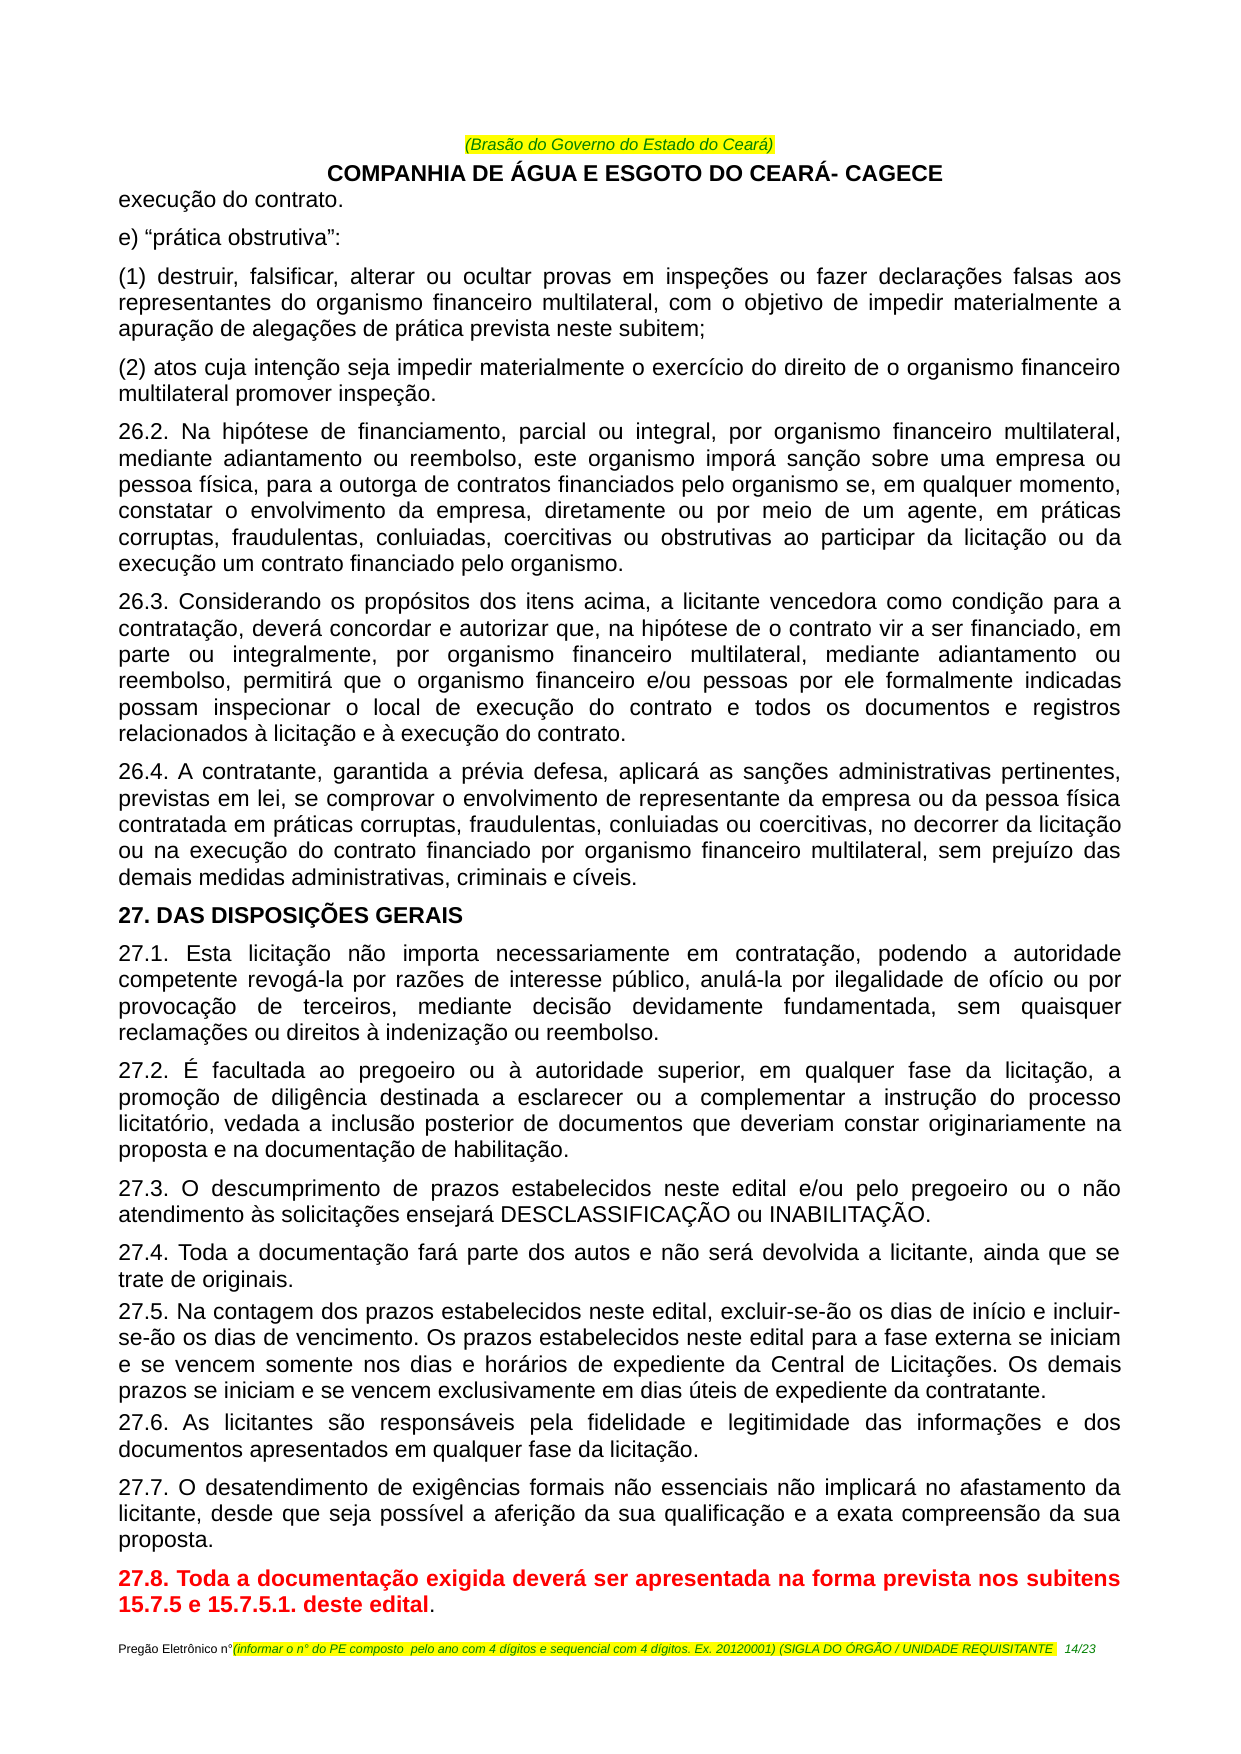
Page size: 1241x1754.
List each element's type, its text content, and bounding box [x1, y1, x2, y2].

text 27. DAS DISPOSIÇÕES GERAIS [118, 902, 1122, 928]
text 26.3. Considerando os propósitos dos itens acima, a licitante vencedora como condição para a contratação, deverá concordar e autorizar que, na hipótese de o contrato vir a ser financiado, em parte ou integralmente, por organismo financeiro multilateral, mediante adiantamento ou reembolso, permitirá que o organismo financeiro e/ou pessoas por ele formalmente indicadas possam inspecionar o local de execução do contrato e todos os documentos e registros relacionados à licitação e à execução do contrato. [118, 588, 1122, 746]
text execução do contrato. [118, 186, 1122, 212]
text (2) atos cuja intenção seja impedir materialmente o exercício do direito de o organismo financeiro multilateral promover inspeção. [118, 353, 1122, 406]
text 27.4. Toda a documentação fará parte dos autos e não será devolvida a licitante, ainda que se trate de originais. [118, 1239, 1122, 1292]
text (1) destruir, falsificar, alterar ou ocultar provas em inspeções ou fazer declarações falsas aos representantes do organismo financeiro multilateral, com o objetivo de impedir materialmente a apuração de alegações de prática prevista neste subitem; [118, 263, 1122, 342]
text 27.3. O descumprimento de prazos estabelecidos neste edital e/ou pelo pregoeiro ou o não atendimento às solicitações ensejará DESCLASSIFICAÇÃO ou INABILITAÇÃO. [118, 1174, 1122, 1227]
text 26.4. A contratante, garantida a prévia defesa, aplicará as sanções administrativas pertinentes, previstas em lei, se comprovar o envolvimento de representante da empresa ou da pessoa física contratada em práticas corruptas, fraudulentas, conluiadas ou coercitivas, no decorrer da licitação ou na execução do contrato financiado por organismo financeiro multilateral, sem prejuízo das demais medidas administrativas, criminais e cíveis. [118, 758, 1122, 890]
text 27.6. As licitantes são responsáveis pela fidelidade e legitimidade das informações e dos documentos apresentados em qualquer fase da licitação. [118, 1409, 1122, 1462]
text 27.2. É facultada ao pregoeiro ou à autoridade superior, em qualquer fase da licitação, a promoção de diligência destinada a esclarecer ou a complementar a instrução do processo licitatório, vedada a inclusão posterior de documentos que deveriam constar originariamente na proposta e na documentação de habilitação. [118, 1057, 1122, 1163]
text 26.2. Na hipótese de financiamento, parcial ou integral, por organismo financeiro multilateral, mediante adiantamento ou reembolso, este organismo imporá sanção sobre uma empresa ou pessoa física, para a outorga de contratos financiados pelo organismo se, em qualquer momento, constatar o envolvimento da empresa, diretamente ou por meio de um agente, em práticas corruptas, fraudulentas, conluiadas, coercitivas ou obstrutivas ao participar da licitação ou da execução um contrato financiado pelo organismo. [118, 418, 1122, 576]
text 27.8. Toda a documentação exigida deverá ser apresentada na forma prevista nos subitens 15.7.5 e 15.7.5.1. deste edital. [118, 1565, 1122, 1617]
text 27.5. Na contagem dos prazos estabelecidos neste edital, excluir-se-ão os dias de início e incluir-se-ão os dias de vencimento. Os prazos estabelecidos neste edital para a fase externa se iniciam e se vencem somente nos dias e horários de expediente da Central de Licitações. Os demais prazos se iniciam e se vencem exclusivamente em dias úteis de expediente da contratante. [118, 1298, 1122, 1403]
text 27.7. O desatendimento de exigências formais não essenciais não implicará no afastamento da licitante, desde que seja possível a aferição da sua qualificação e a exata compreensão da sua proposta. [118, 1474, 1122, 1553]
text e) “prática obstrutiva”: [118, 224, 1122, 251]
text 27.1. Esta licitação não importa necessariamente em contratação, podendo a autoridade competente revogá-la por razões de interesse público, anulá-la por ilegalidade de ofício ou por provocação de terceiros, mediante decisão devidamente fundamentada, sem quaisquer reclamações ou direitos à indenização ou reembolso. [118, 940, 1122, 1045]
